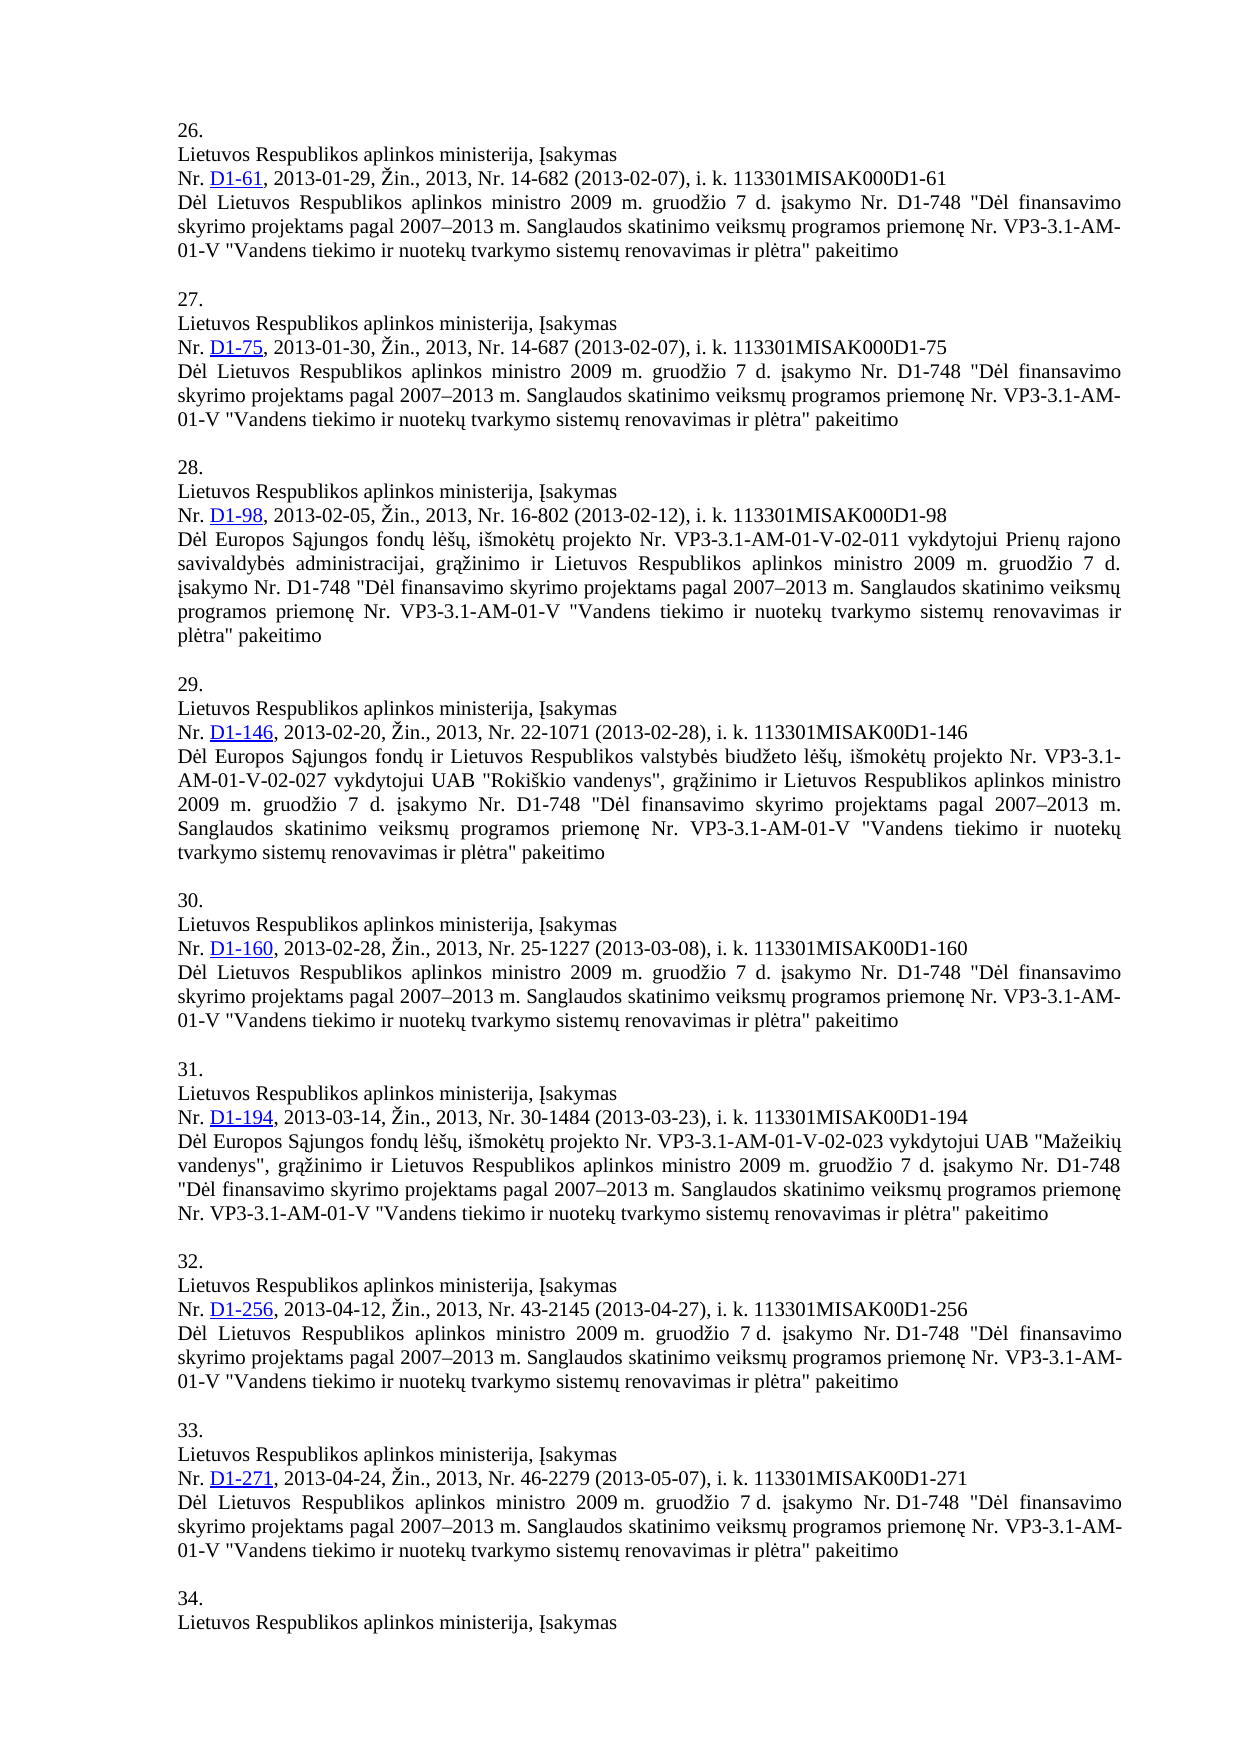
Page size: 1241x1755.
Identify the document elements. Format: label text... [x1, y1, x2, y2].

text Dėl Lietuvos Respublikos aplinkos ministro 2009 m. gruodžio 7 d. įsakymo Nr. D1-748 "Dėl finansavimo skyrimo projektams pagal 2007–2013 m. Sanglaudos skatinimo veiksmų programos priemonę Nr. VP3-3.1-AM-01-V "Vandens tiekimo ir nuotekų tvarkymo sistemų renovavimas ir plėtra" pakeitimo [177, 1490, 1122, 1562]
text 28. [177, 455, 1122, 479]
text 27. [177, 287, 1122, 311]
text 31. [177, 1057, 1122, 1081]
text Dėl Europos Sąjungos fondų ir Lietuvos Respublikos valstybės biudžeto lėšų, išmokėtų projekto Nr. VP3-3.1-AM-01-V-02-027 vykdytojui UAB "Rokiškio vandenys", grąžinimo ir Lietuvos Respublikos aplinkos ministro 2009 m. gruodžio 7 d. įsakymo Nr. D1-748 "Dėl finansavimo skyrimo projektams pagal 2007–2013 m. Sanglaudos skatinimo veiksmų programos priemonę Nr. VP3-3.1-AM-01-V "Vandens tiekimo ir nuotekų tvarkymo sistemų renovavimas ir plėtra" pakeitimo [177, 744, 1122, 864]
text Lietuvos Respublikos aplinkos ministerija, Įsakymas [177, 912, 1122, 936]
text 26. [177, 118, 1122, 142]
text 32. [177, 1249, 1122, 1273]
text Nr. D1-98, 2013-02-05, Žin., 2013, Nr. 16-802 (2013-02-12), i. k. 113301MISAK000D1-98 [177, 503, 1122, 527]
text Nr. D1-75, 2013-01-30, Žin., 2013, Nr. 14-687 (2013-02-07), i. k. 113301MISAK000D1-75 [177, 335, 1122, 359]
text Dėl Lietuvos Respublikos aplinkos ministro 2009 m. gruodžio 7 d. įsakymo Nr. D1-748 "Dėl finansavimo skyrimo projektams pagal 2007–2013 m. Sanglaudos skatinimo veiksmų programos priemonę Nr. VP3-3.1-AM-01-V "Vandens tiekimo ir nuotekų tvarkymo sistemų renovavimas ir plėtra" pakeitimo [177, 960, 1122, 1032]
text Nr. D1-146, 2013-02-20, Žin., 2013, Nr. 22-1071 (2013-02-28), i. k. 113301MISAK00D1-146 [177, 720, 1122, 744]
text Lietuvos Respublikos aplinkos ministerija, Įsakymas [177, 1610, 1122, 1634]
text Lietuvos Respublikos aplinkos ministerija, Įsakymas [177, 696, 1122, 720]
text Lietuvos Respublikos aplinkos ministerija, Įsakymas [177, 1273, 1122, 1297]
text Lietuvos Respublikos aplinkos ministerija, Įsakymas [177, 142, 1122, 166]
text Dėl Lietuvos Respublikos aplinkos ministro 2009 m. gruodžio 7 d. įsakymo Nr. D1-748 "Dėl finansavimo skyrimo projektams pagal 2007–2013 m. Sanglaudos skatinimo veiksmų programos priemonę Nr. VP3-3.1-AM-01-V "Vandens tiekimo ir nuotekų tvarkymo sistemų renovavimas ir plėtra" pakeitimo [177, 359, 1122, 431]
text Dėl Europos Sąjungos fondų lėšų, išmokėtų projekto Nr. VP3-3.1-AM-01-V-02-023 vykdytojui UAB "Mažeikių vandenys", grąžinimo ir Lietuvos Respublikos aplinkos ministro 2009 m. gruodžio 7 d. įsakymo Nr. D1-748 "Dėl finansavimo skyrimo projektams pagal 2007–2013 m. Sanglaudos skatinimo veiksmų programos priemonę Nr. VP3-3.1-AM-01-V "Vandens tiekimo ir nuotekų tvarkymo sistemų renovavimas ir plėtra" pakeitimo [177, 1129, 1122, 1225]
text 33. [177, 1417, 1122, 1442]
text Nr. D1-160, 2013-02-28, Žin., 2013, Nr. 25-1227 (2013-03-08), i. k. 113301MISAK00D1-160 [177, 936, 1122, 960]
text Dėl Lietuvos Respublikos aplinkos ministro 2009 m. gruodžio 7 d. įsakymo Nr. D1-748 "Dėl finansavimo skyrimo projektams pagal 2007–2013 m. Sanglaudos skatinimo veiksmų programos priemonę Nr. VP3-3.1-AM-01-V "Vandens tiekimo ir nuotekų tvarkymo sistemų renovavimas ir plėtra" pakeitimo [177, 1321, 1122, 1393]
text Lietuvos Respublikos aplinkos ministerija, Įsakymas [177, 1442, 1122, 1466]
text Dėl Lietuvos Respublikos aplinkos ministro 2009 m. gruodžio 7 d. įsakymo Nr. D1-748 "Dėl finansavimo skyrimo projektams pagal 2007–2013 m. Sanglaudos skatinimo veiksmų programos priemonę Nr. VP3-3.1-AM-01-V "Vandens tiekimo ir nuotekų tvarkymo sistemų renovavimas ir plėtra" pakeitimo [177, 190, 1122, 262]
text Dėl Europos Sąjungos fondų lėšų, išmokėtų projekto Nr. VP3-3.1-AM-01-V-02-011 vykdytojui Prienų rajono savivaldybės administracijai, grąžinimo ir Lietuvos Respublikos aplinkos ministro 2009 m. gruodžio 7 d. įsakymo Nr. D1-748 "Dėl finansavimo skyrimo projektams pagal 2007–2013 m. Sanglaudos skatinimo veiksmų programos priemonę Nr. VP3-3.1-AM-01-V "Vandens tiekimo ir nuotekų tvarkymo sistemų renovavimas ir plėtra" pakeitimo [177, 527, 1122, 647]
text 30. [177, 888, 1122, 912]
text Nr. D1-61, 2013-01-29, Žin., 2013, Nr. 14-682 (2013-02-07), i. k. 113301MISAK000D1-61 [177, 166, 1122, 190]
text 29. [177, 672, 1122, 696]
text Lietuvos Respublikos aplinkos ministerija, Įsakymas [177, 479, 1122, 503]
text Nr. D1-256, 2013-04-12, Žin., 2013, Nr. 43-2145 (2013-04-27), i. k. 113301MISAK00D1-256 [177, 1297, 1122, 1321]
text Nr. D1-271, 2013-04-24, Žin., 2013, Nr. 46-2279 (2013-05-07), i. k. 113301MISAK00D1-271 [177, 1466, 1122, 1490]
text Nr. D1-194, 2013-03-14, Žin., 2013, Nr. 30-1484 (2013-03-23), i. k. 113301MISAK00D1-194 [177, 1105, 1122, 1129]
text Lietuvos Respublikos aplinkos ministerija, Įsakymas [177, 1081, 1122, 1105]
text 34. [177, 1586, 1122, 1610]
text Lietuvos Respublikos aplinkos ministerija, Įsakymas [177, 311, 1122, 335]
